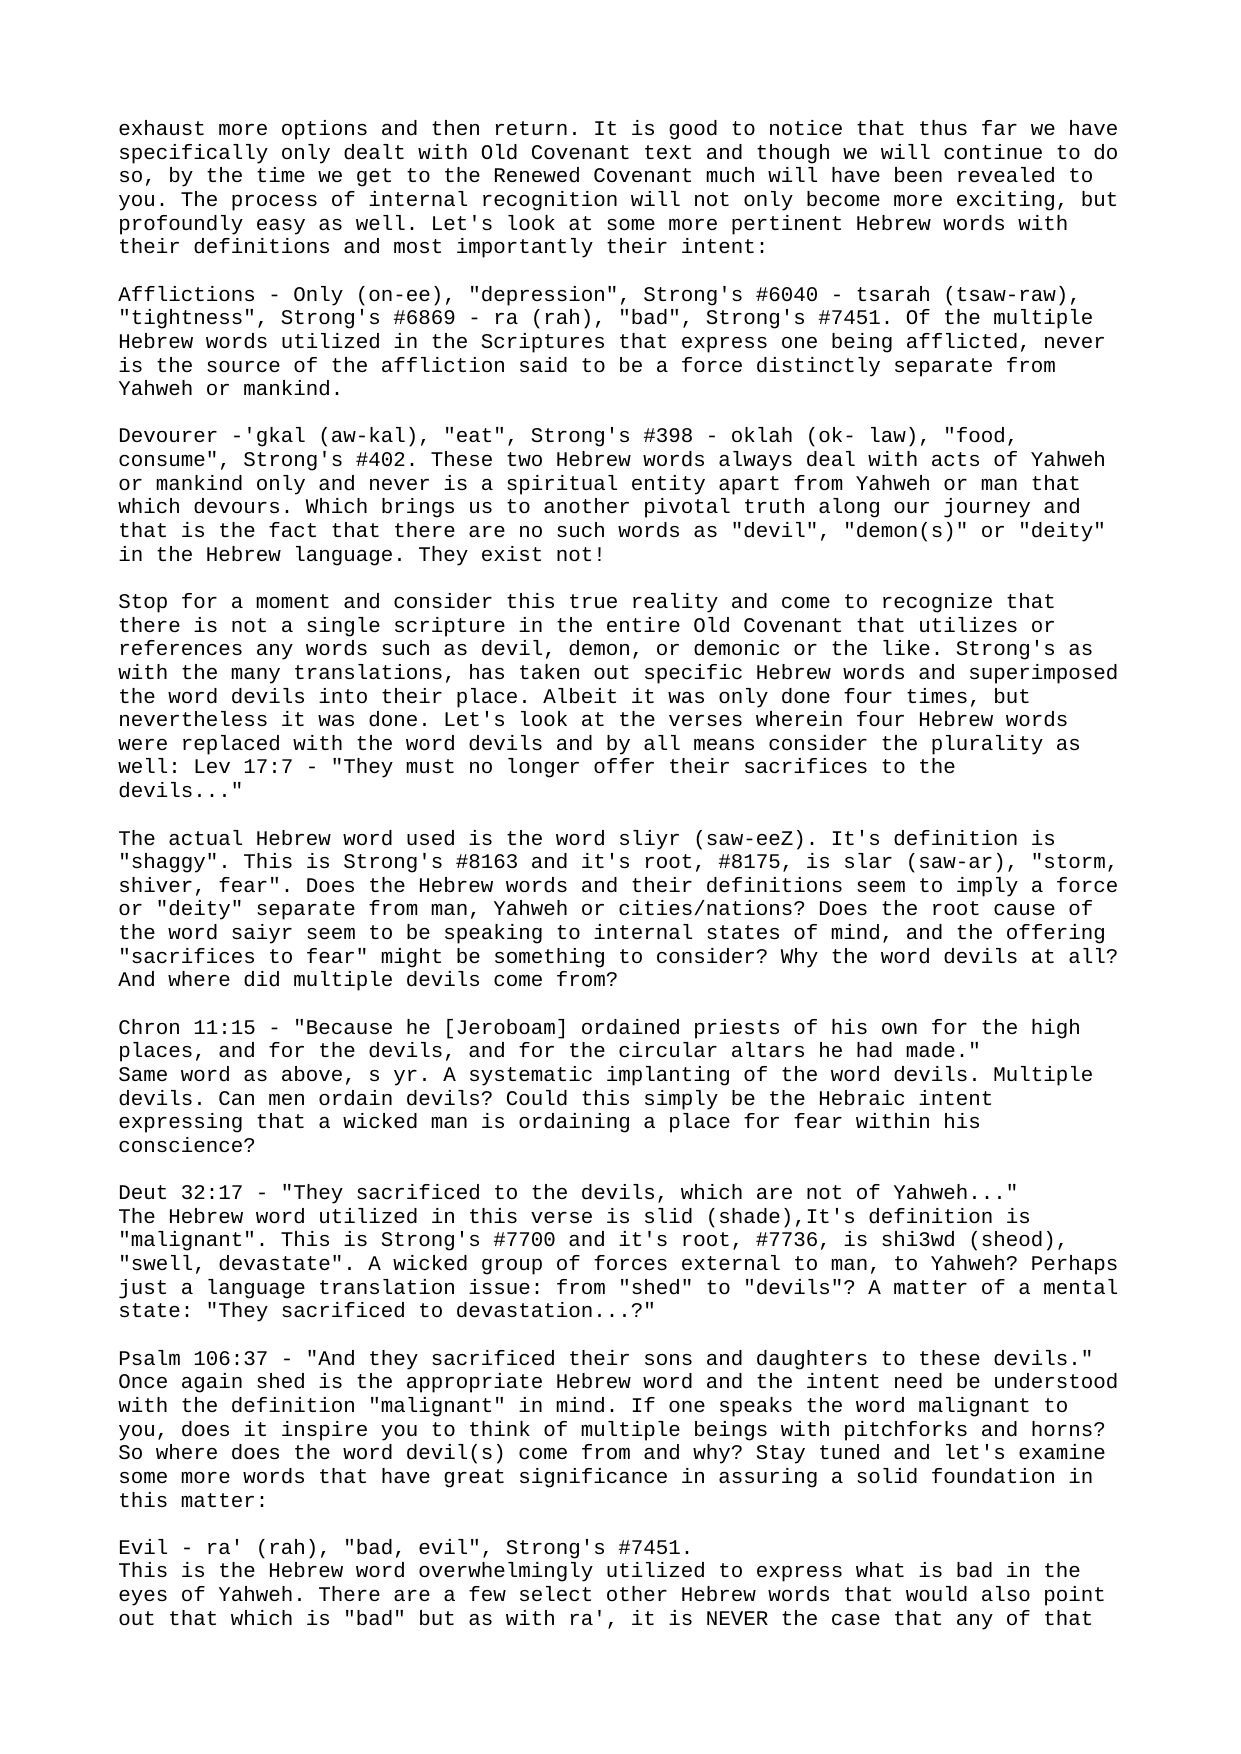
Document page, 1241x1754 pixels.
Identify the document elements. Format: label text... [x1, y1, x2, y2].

text Stop for a moment and consider this true reality and come to recognize that there is not a single scripture in the entire Old Covenant that utilizes or references any words such as devil, demon, or demonic or the like. Strong's as with the many translations, has taken out specific Hebrew words and superimposed the word devils into their place. Albeit it was only done four times, but nevertheless it was done. Let's look at the verses wherein four Hebrew words were replaced with the word devils and by all means consider the plurality as well: Lev 17:7 - "They must no longer offer their sacrifices to the [118, 591, 1122, 780]
text Afflictions - Only (on-ee), "depression", Strong's #6040 - tsarah (tsaw-raw), "tightness", Strong's #6869 - ra (rah), "bad", Strong's #7451. Of the multiple Hebrew words utilized in the Scriptures that express one being afflicted, never is the source of the affliction said to be a force distinctly separate from Yahweh or mankind. [118, 284, 1122, 402]
text Psalm 106:37 - "And they sacrificed their sons and daughters to these devils." [118, 1348, 1122, 1371]
text This is the Hebrew word overwhelmingly utilized to express what is bad in the eyes of Yahweh. There are a few select other Hebrew words that would also point out that which is "bad" but as with ra', it is NEVER the case that any of that [118, 1561, 1122, 1631]
text Deut 32:17 - "They sacrificed to the devils, which are not of Yahweh..." [118, 1182, 1122, 1206]
text Devourer -'gkal (aw-kal), "eat", Strong's #398 - oklah (ok- law), "food, consume", Strong's #402. These two Hebrew words always deal with acts of Yahweh or mankind only and never is a spiritual entity apart from Yahweh or man that which devours. Which brings us to another pivotal truth along our journey and that is the fact that there are no such words as "devil", "demon(s)" or "deity" in the Hebrew language. They exist not! [118, 426, 1122, 567]
text The actual Hebrew word used is the word sliyr (saw-eeZ). It's definition is "shaggy". This is Strong's #8163 and it's root, #8175, is slar (saw-ar), "storm, shiver, fear". Does the Hebrew words and their definitions seem to imply a force or "deity" separate from man, Yahweh or cities/nations? Does the root cause of the word saiyr seem to be speaking to internal states of mind, and the offering "sacrifices to fear" might be something to consider? Why the word devils at all? And where did multiple devils come from? [118, 827, 1122, 993]
text just a language translation issue: from "shed" to "devils"? A matter of a mental state: "They sacrificed to devastation...?" [118, 1277, 1122, 1324]
text Once again shed is the appropriate Hebrew word and the intent need be understood with the definition "malignant" in mind. If one speaks the word malignant to you, does it inspire you to think of multiple beings with pitchforks and horns? So where does the word devil(s) come from and why? Stay tuned and let's examine some more words that have great significance in assuring a solid foundation in this matter: [118, 1371, 1122, 1513]
text The Hebrew word utilized in this verse is slid (shade),It's definition is "malignant". This is Strong's #7700 and it's root, #7736, is shi3wd (sheod), "swell, devastate". A wicked group of forces external to man, to Yahweh? Perhaps [118, 1206, 1122, 1277]
text Evil - ra' (rah), "bad, evil", Strong's #7451. [118, 1537, 1122, 1561]
text devils..." [118, 780, 1122, 804]
text Chron 11:15 - "Because he [Jeroboam] ordained priests of his own for the high places, and for the devils, and for the circular altars he had made." [118, 1017, 1122, 1064]
text exhaust more options and then return. It is good to notice that thus far we have specifically only dealt with Old Covenant text and though we will continue to do so, by the time we get to the Renewed Covenant much will have been revealed to you. The process of internal recognition will not only become more exciting, but profoundly easy as well. Let's look at some more pertinent Hebrew words with their definitions and most importantly their intent: [118, 118, 1122, 260]
text Same word as above, s yr. A systematic implanting of the word devils. Multiple devils. Can men ordain devils? Could this simply be the Hebraic intent expressing that a wicked man is ordaining a place for fear within his conscience? [118, 1064, 1122, 1158]
